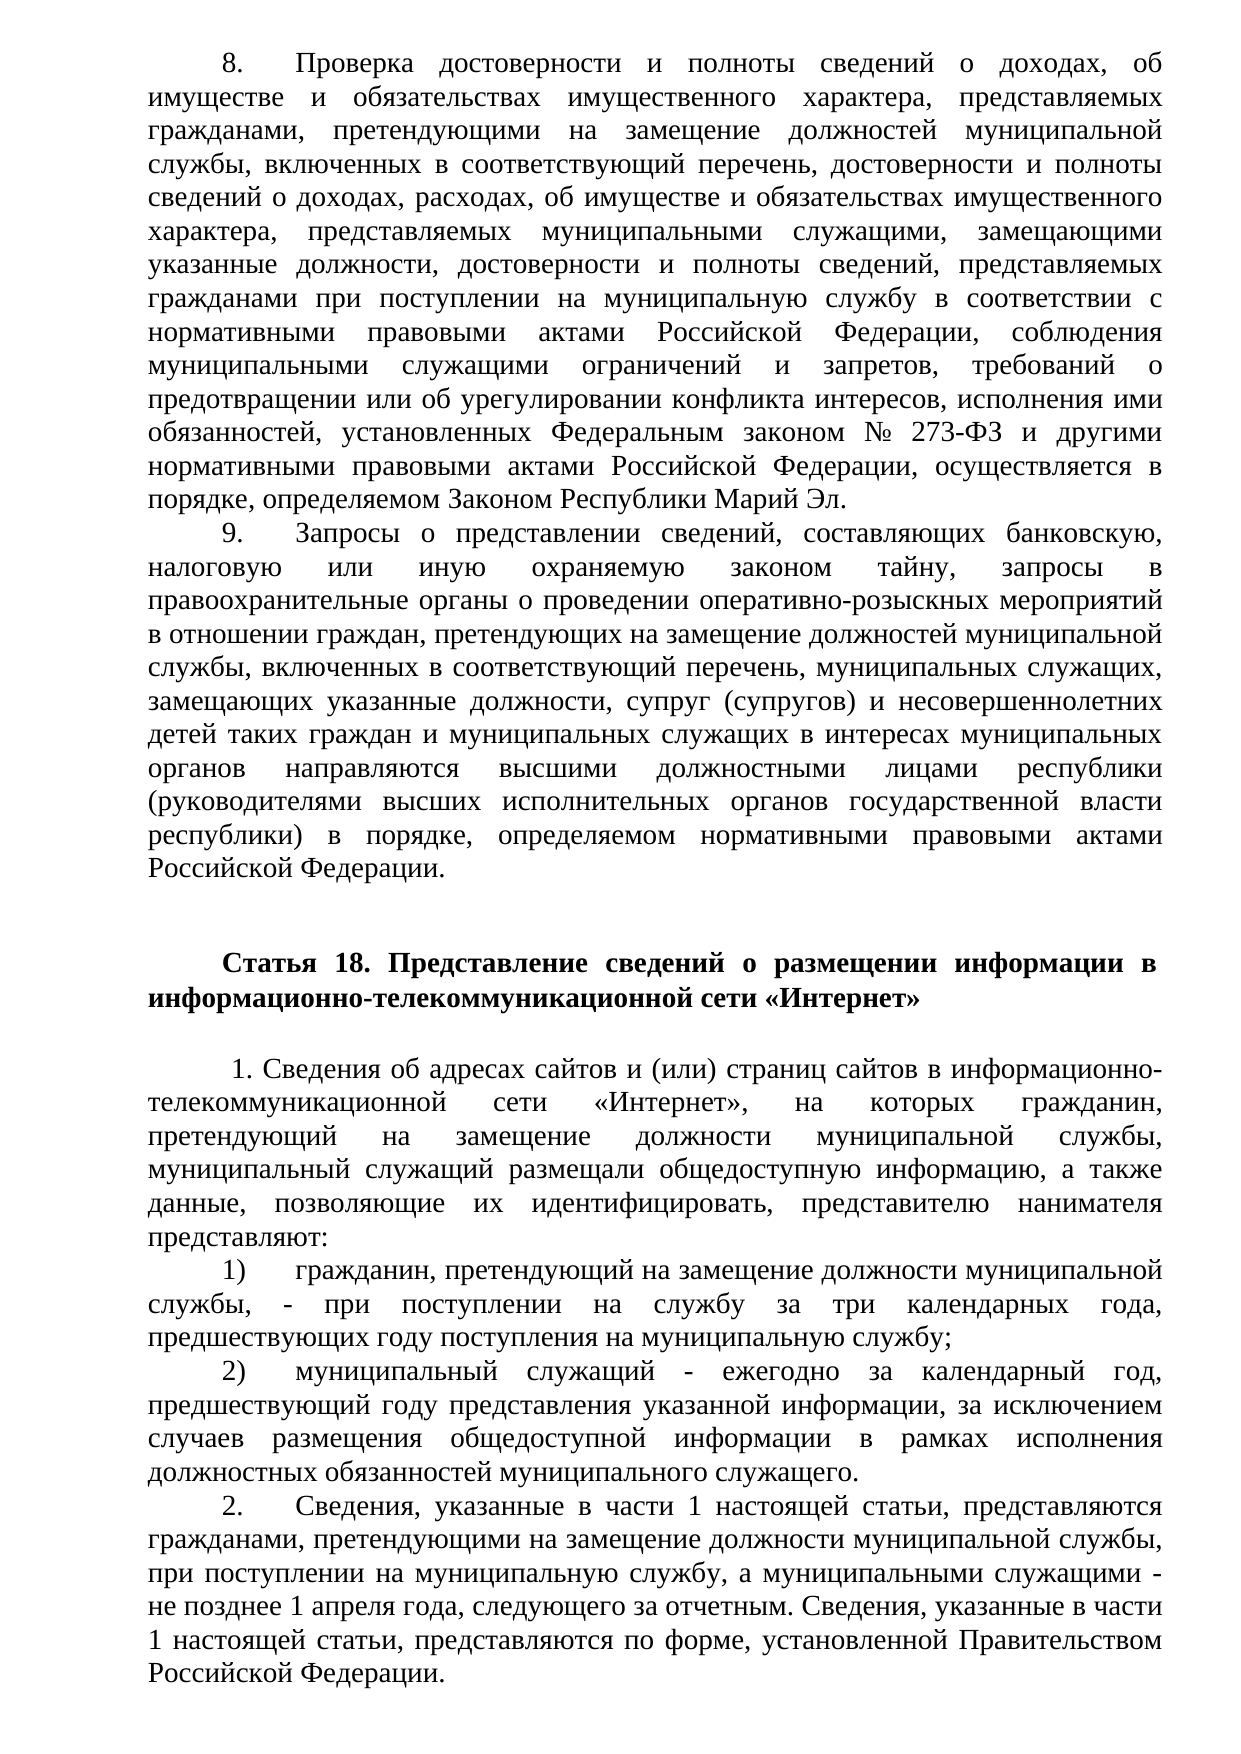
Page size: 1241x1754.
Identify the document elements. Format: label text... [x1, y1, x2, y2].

subtitle Статья 18. Представление сведений о размещении информации в информационно-телекоммуникационной сети «Интернет» [148, 946, 1158, 1014]
list Запросы о представлении сведений, составляющих банковскую, налоговую или иную охраняемую законом тайну, запросы в правоохранительные органы о проведении оперативно-розыскных мероприятий в отношении граждан, претендующих на замещение должностей муниципальной службы, включенных в соответствующий перечень, муниципальных служащих, замещающих указанные должности, супруг (супругов) и несовершеннолетних детей таких граждан и муниципальных служащих в интересах муниципальных органов направляются высшими должностными лицами республики (руководителями высших исполнительных органов государственной власти республики) в порядке, определяемом нормативными правовыми актами Российской Федерации. [148, 515, 1163, 884]
text 1. Сведения об адресах сайтов и (или) страниц сайтов в информационно-телекоммуникационной сети «Интернет», на которых гражданин, претендующий на замещение должности муниципальной службы, муниципальный служащий размещали общедоступную информацию, а также данные, позволяющие их идентифицировать, представителю нанимателя представляют: [148, 1051, 1163, 1252]
list гражданин, претендующий на замещение должности муниципальной службы, - при поступлении на службу за три календарных года, предшествующих году поступления на муниципальную службу; [148, 1252, 1163, 1353]
list Проверка достоверности и полноты сведений о доходах, об имуществе и обязательствах имущественного характера, представляемых гражданами, претендующими на замещение должностей муниципальной службы, включенных в соответствующий перечень, достоверности и полноты сведений о доходах, расходах, об имуществе и обязательствах имущественного характера, представляемых муниципальными служащими, замещающими указанные должности, достоверности и полноты сведений, представляемых гражданами при поступлении на муниципальную службу в соответствии с нормативными правовыми актами Российской Федерации, соблюдения муниципальными служащими ограничений и запретов, требований о предотвращении или об урегулировании конфликта интересов, исполнения ими обязанностей, установленных Федеральным законом № 273-ФЗ и другими нормативными правовыми актами Российской Федерации, осуществляется в порядке, определяемом Законом Республики Марий Эл. [148, 45, 1163, 515]
list Сведения, указанные в части 1 настоящей статьи, представляются гражданами, претендующими на замещение должности муниципальной службы, при поступлении на муниципальную службу, а муниципальными служащими - не позднее 1 апреля года, следующего за отчетным. Сведения, указанные в части 1 настоящей статьи, представляются по форме, установленной Правительством Российской Федерации. [148, 1488, 1163, 1689]
list муниципальный служащий - ежегодно за календарный год, предшествующий году представления указанной информации, за исключением случаев размещения общедоступной информации в рамках исполнения должностных обязанностей муниципального служащего. [148, 1353, 1163, 1488]
